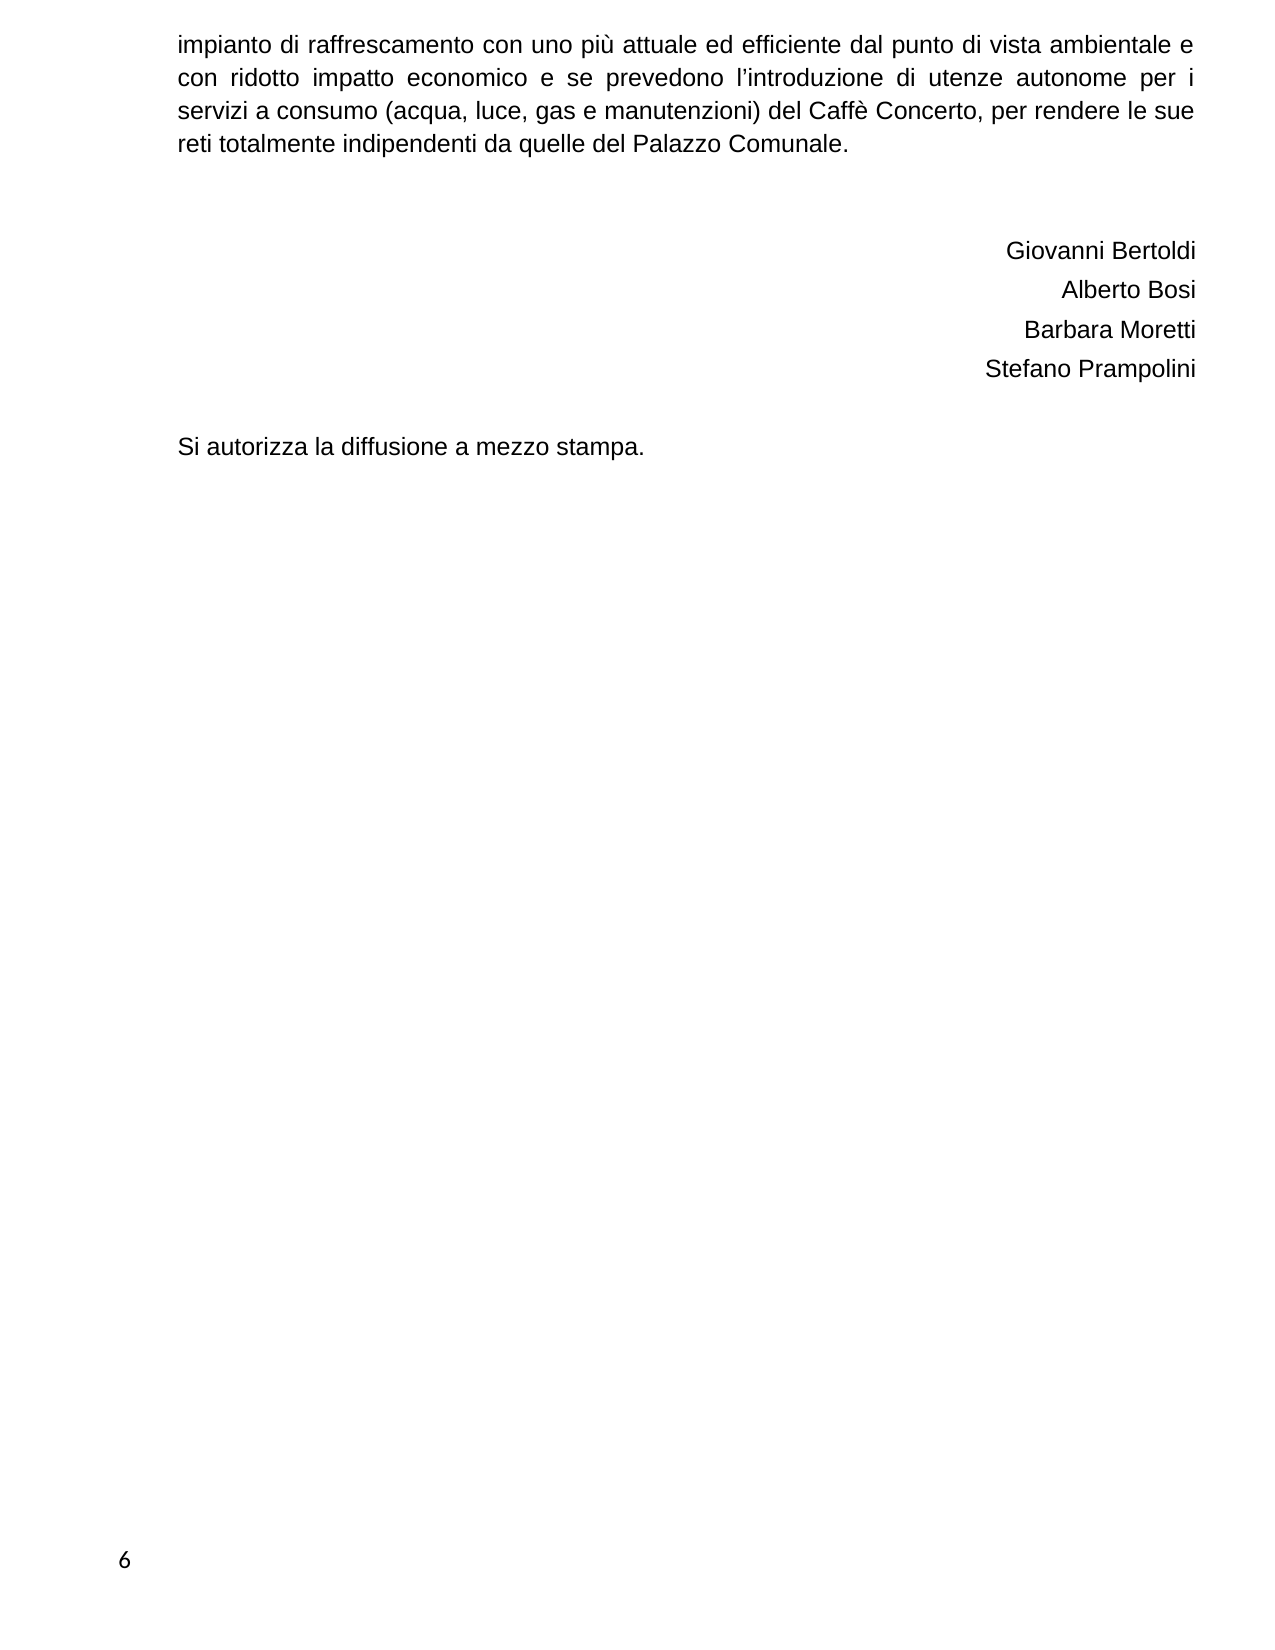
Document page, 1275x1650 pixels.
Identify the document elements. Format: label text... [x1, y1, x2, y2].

text Alberto Bosi [133, 276, 1196, 304]
text Giovanni Bertoldi [133, 236, 1196, 265]
text Stefano Prampolini [133, 354, 1196, 383]
list impianto di raffrescamento con uno più attuale ed efficiente dal punto di vista ambientale e con ridotto impatto economico e se prevedono l’introduzione di utenze autonome per i servizi a consumo (acqua, luce, gas e manutenzioni) del Caffè Concerto, per rendere le sue reti totalmente indipendenti da quelle del Palazzo Comunale. [177, 29, 1196, 157]
text Barbara Moretti [133, 315, 1196, 343]
text Si autorizza la diffusione a mezzo stampa. [177, 432, 1196, 461]
